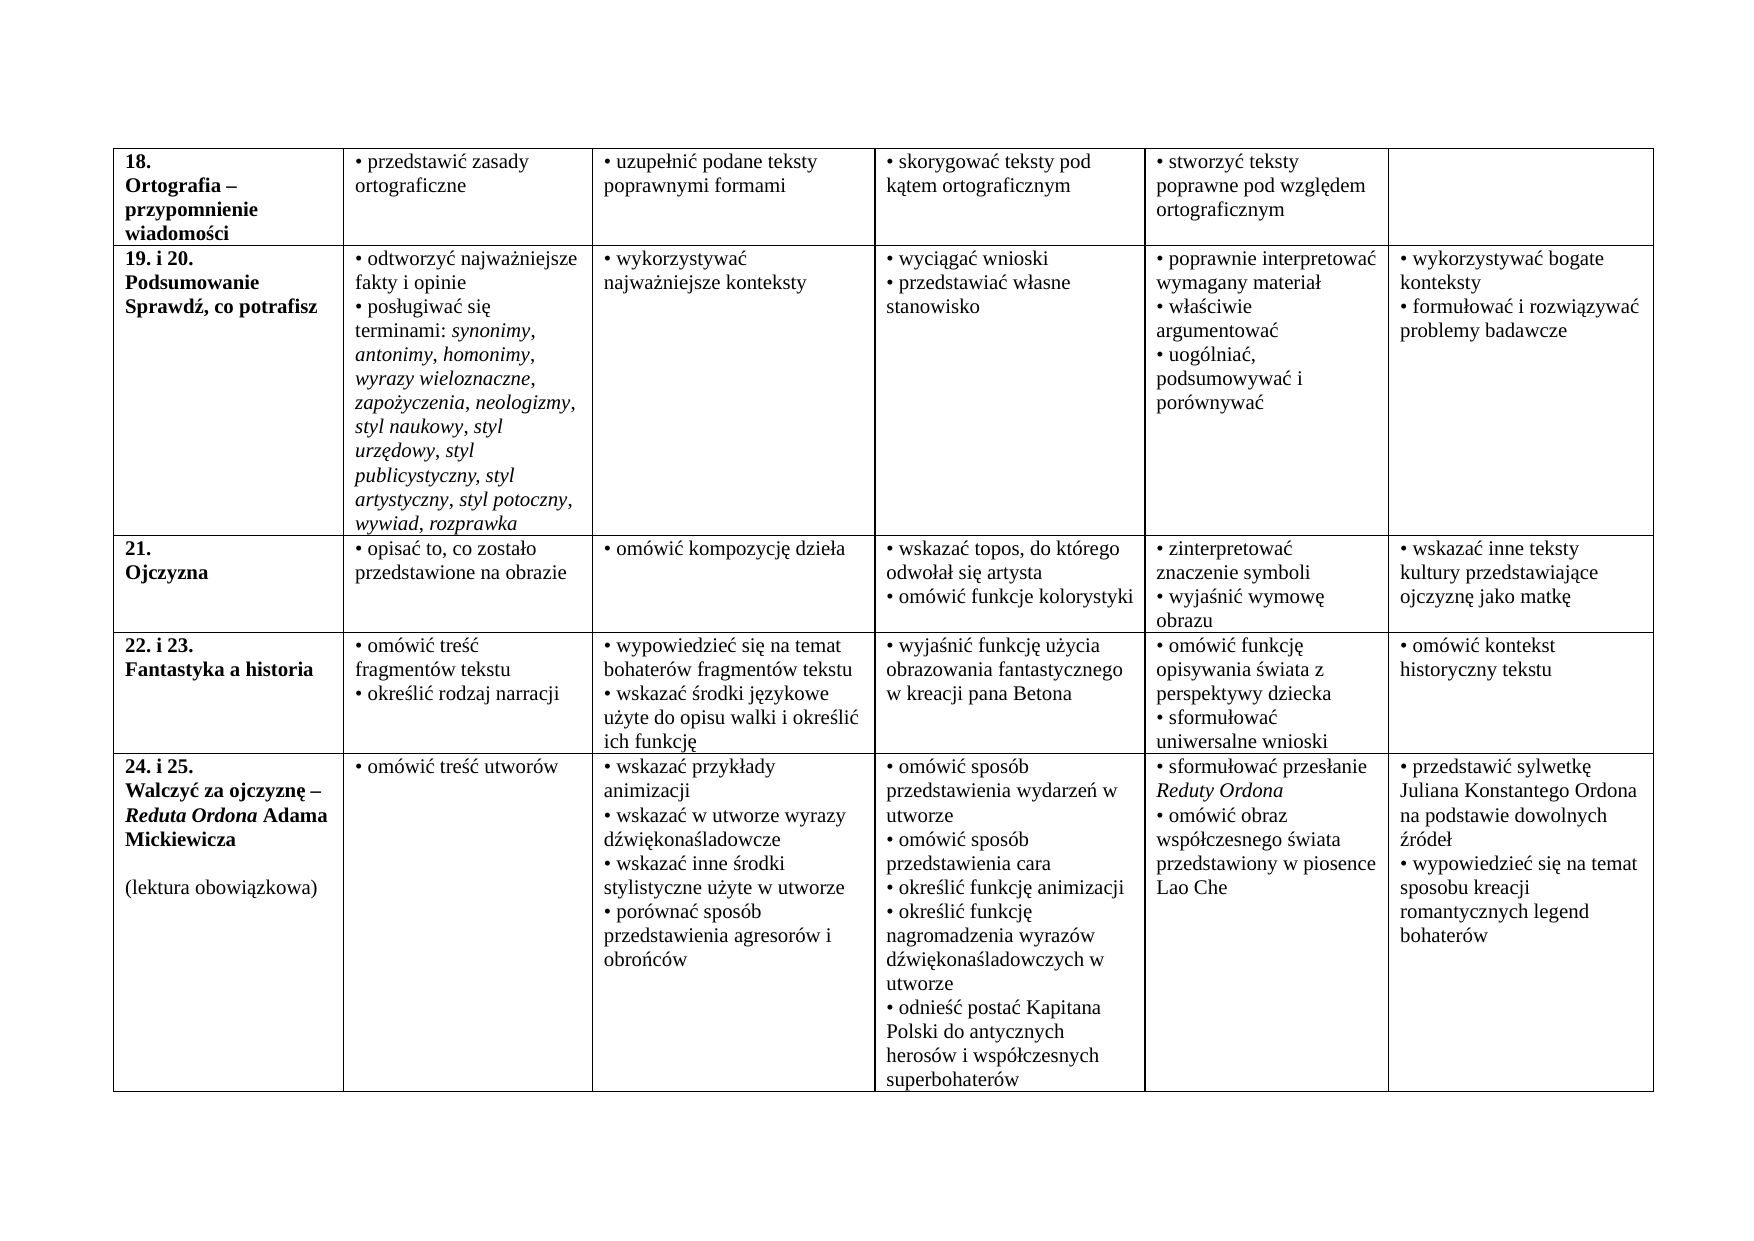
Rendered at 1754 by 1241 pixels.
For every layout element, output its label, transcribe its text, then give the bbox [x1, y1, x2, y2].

table_cell [1389, 149, 1653, 245]
table_cell • wyciągać wnioski • przedstawiać własne stanowisko [876, 246, 1144, 535]
table_cell • uzupełnić podane teksty poprawnymi formami [593, 149, 874, 245]
table_cell • wskazać inne teksty kultury przedstawiające ojczyznę jako matkę [1389, 536, 1653, 632]
table_cell • wypowiedzieć się na temat bohaterów fragmentów tekstu • wskazać środki językowe użyte do opisu walki i określić ich funkcję [593, 633, 874, 753]
table_cell • omówić treść fragmentów tekstu • określić rodzaj narracji [344, 633, 592, 753]
table_cell • poprawnie interpretować wymagany materiał • właściwie argumentować • uogólniać, podsumowywać i porównywać [1146, 246, 1388, 535]
table_cell • omówić sposób przedstawienia wydarzeń w utworze • omówić sposób przedstawienia cara • określić funkcję animizacji • określić funkcję nagromadzenia wyrazów dźwiękonaśladowczych w utworze • odnieść postać Kapitana Polski do antycznych herosów i współczesnych superbohaterów [876, 754, 1144, 1091]
table_cell • odtworzyć najważniejsze fakty i opinie • posługiwać się terminami: synonimy, antonimy, homonimy, wyrazy wieloznaczne, zapożyczenia, neologizmy, styl naukowy, styl urzędowy, styl publicystyczny, styl artystyczny, styl potoczny, wywiad, rozprawka [344, 246, 592, 535]
table_cell • sformułować przesłanie Reduty Ordona • omówić obraz współczesnego świata przedstawiony w piosence Lao Che [1146, 754, 1388, 1091]
table_cell • wykorzystywać najważniejsze konteksty [593, 246, 874, 535]
table_cell • wyjaśnić funkcję użycia obrazowania fantastycznego w kreacji pana Betona [876, 633, 1144, 753]
table_cell • wskazać przykłady animizacji • wskazać w utworze wyrazy dźwiękonaśladowcze • wskazać inne środki stylistyczne użyte w utworze • porównać sposób przedstawienia agresorów i obrońców [593, 754, 874, 1091]
table_cell • stworzyć teksty poprawne pod względem ortograficznym [1146, 149, 1388, 245]
table_cell • omówić kontekst historyczny tekstu [1389, 633, 1653, 753]
table_cell 24. i 25. Walczyć za ojczyznę – Reduta Ordona Adama Mickiewicza (lektura obowiązkowa) [114, 754, 343, 1091]
table_cell 22. i 23. Fantastyka a historia [114, 633, 343, 753]
table_cell • skorygować teksty pod kątem ortograficznym [876, 149, 1144, 245]
table_cell • omówić treść utworów [344, 754, 592, 1091]
table_cell • omówić kompozycję dzieła [593, 536, 874, 632]
table_cell • omówić funkcję opisywania świata z perspektywy dziecka • sformułować uniwersalne wnioski [1146, 633, 1388, 753]
table_cell • przedstawić zasady ortograficzne [344, 149, 592, 245]
table_cell • wykorzystywać bogate konteksty • formułować i rozwiązywać problemy badawcze [1389, 246, 1653, 535]
table_cell • wskazać topos, do którego odwołał się artysta • omówić funkcje kolorystyki [876, 536, 1144, 632]
table_cell 21. Ojczyzna [114, 536, 343, 632]
table_cell • opisać to, co zostało przedstawione na obrazie [344, 536, 592, 632]
table_cell • przedstawić sylwetkę Juliana Konstantego Ordona na podstawie dowolnych źródeł • wypowiedzieć się na temat sposobu kreacji romantycznych legend bohaterów [1389, 754, 1653, 1091]
table_cell 19. i 20. Podsumowanie Sprawdź, co potrafisz [114, 246, 343, 535]
table_cell • zinterpretować znaczenie symboli • wyjaśnić wymowę obrazu [1146, 536, 1388, 632]
table_cell 18. Ortografia – przypomnienie wiadomości [114, 149, 343, 245]
